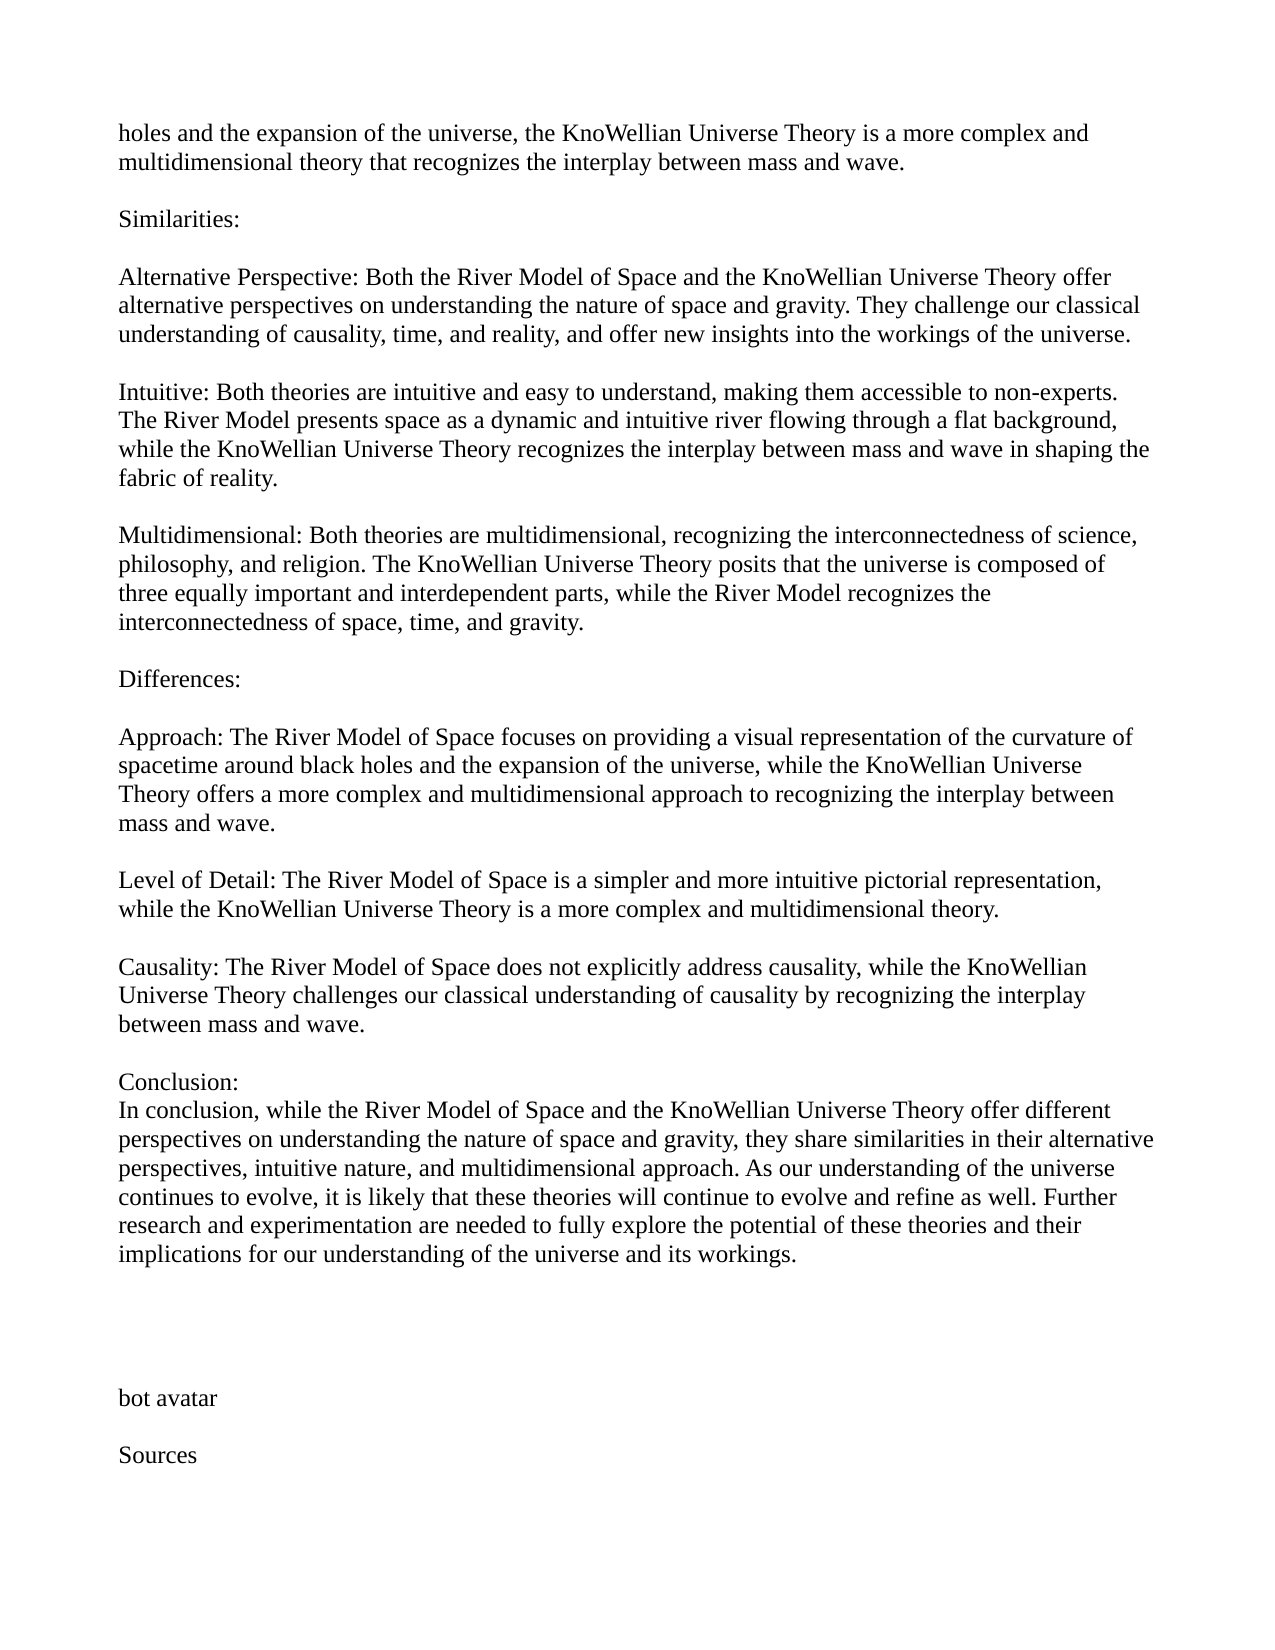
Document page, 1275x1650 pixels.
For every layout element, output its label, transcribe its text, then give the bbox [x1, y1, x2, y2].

text Conclusion: [118, 1067, 1157, 1096]
text Intuitive: Both theories are intuitive and easy to understand, making them accessible to non-experts. The River Model presents space as a dynamic and intuitive river flowing through a flat background, while the KnoWellian Universe Theory recognizes the interplay between mass and wave in shaping the fabric of reality. [118, 377, 1157, 492]
text Sources [118, 1441, 1157, 1469]
text Alternative Perspective: Both the River Model of Space and the KnoWellian Universe Theory offer alternative perspectives on understanding the nature of space and gravity. They challenge our classical understanding of causality, time, and reality, and offer new insights into the workings of the universe. [118, 262, 1157, 348]
text In conclusion, while the River Model of Space and the KnoWellian Universe Theory offer different perspectives on understanding the nature of space and gravity, they share similarities in their alternative perspectives, intuitive nature, and multidimensional approach. As our understanding of the universe continues to evolve, it is likely that these theories will continue to evolve and refine as well. Further research and experimentation are needed to fully explore the potential of these theories and their implications for our understanding of the universe and its workings. [118, 1096, 1157, 1268]
text Differences: [118, 664, 1157, 693]
text Causality: The River Model of Space does not explicitly address causality, while the KnoWellian Universe Theory challenges our classical understanding of causality by recognizing the interplay between mass and wave. [118, 952, 1157, 1038]
text Similarities: [118, 204, 1157, 233]
text Level of Detail: The River Model of Space is a simpler and more intuitive pictorial representation, while the KnoWellian Universe Theory is a more complex and multidimensional theory. [118, 866, 1157, 923]
text bot avatar [118, 1383, 1157, 1412]
text Multidimensional: Both theories are multidimensional, recognizing the interconnectedness of science, philosophy, and religion. The KnoWellian Universe Theory posits that the universe is composed of three equally important and interdependent parts, while the River Model recognizes the interconnectedness of space, time, and gravity. [118, 521, 1157, 636]
text holes and the expansion of the universe, the KnoWellian Universe Theory is a more complex and multidimensional theory that recognizes the interplay between mass and wave. [118, 118, 1157, 176]
text Approach: The River Model of Space focuses on providing a visual representation of the curvature of spacetime around black holes and the expansion of the universe, while the KnoWellian Universe Theory offers a more complex and multidimensional approach to recognizing the interplay between mass and wave. [118, 722, 1157, 837]
